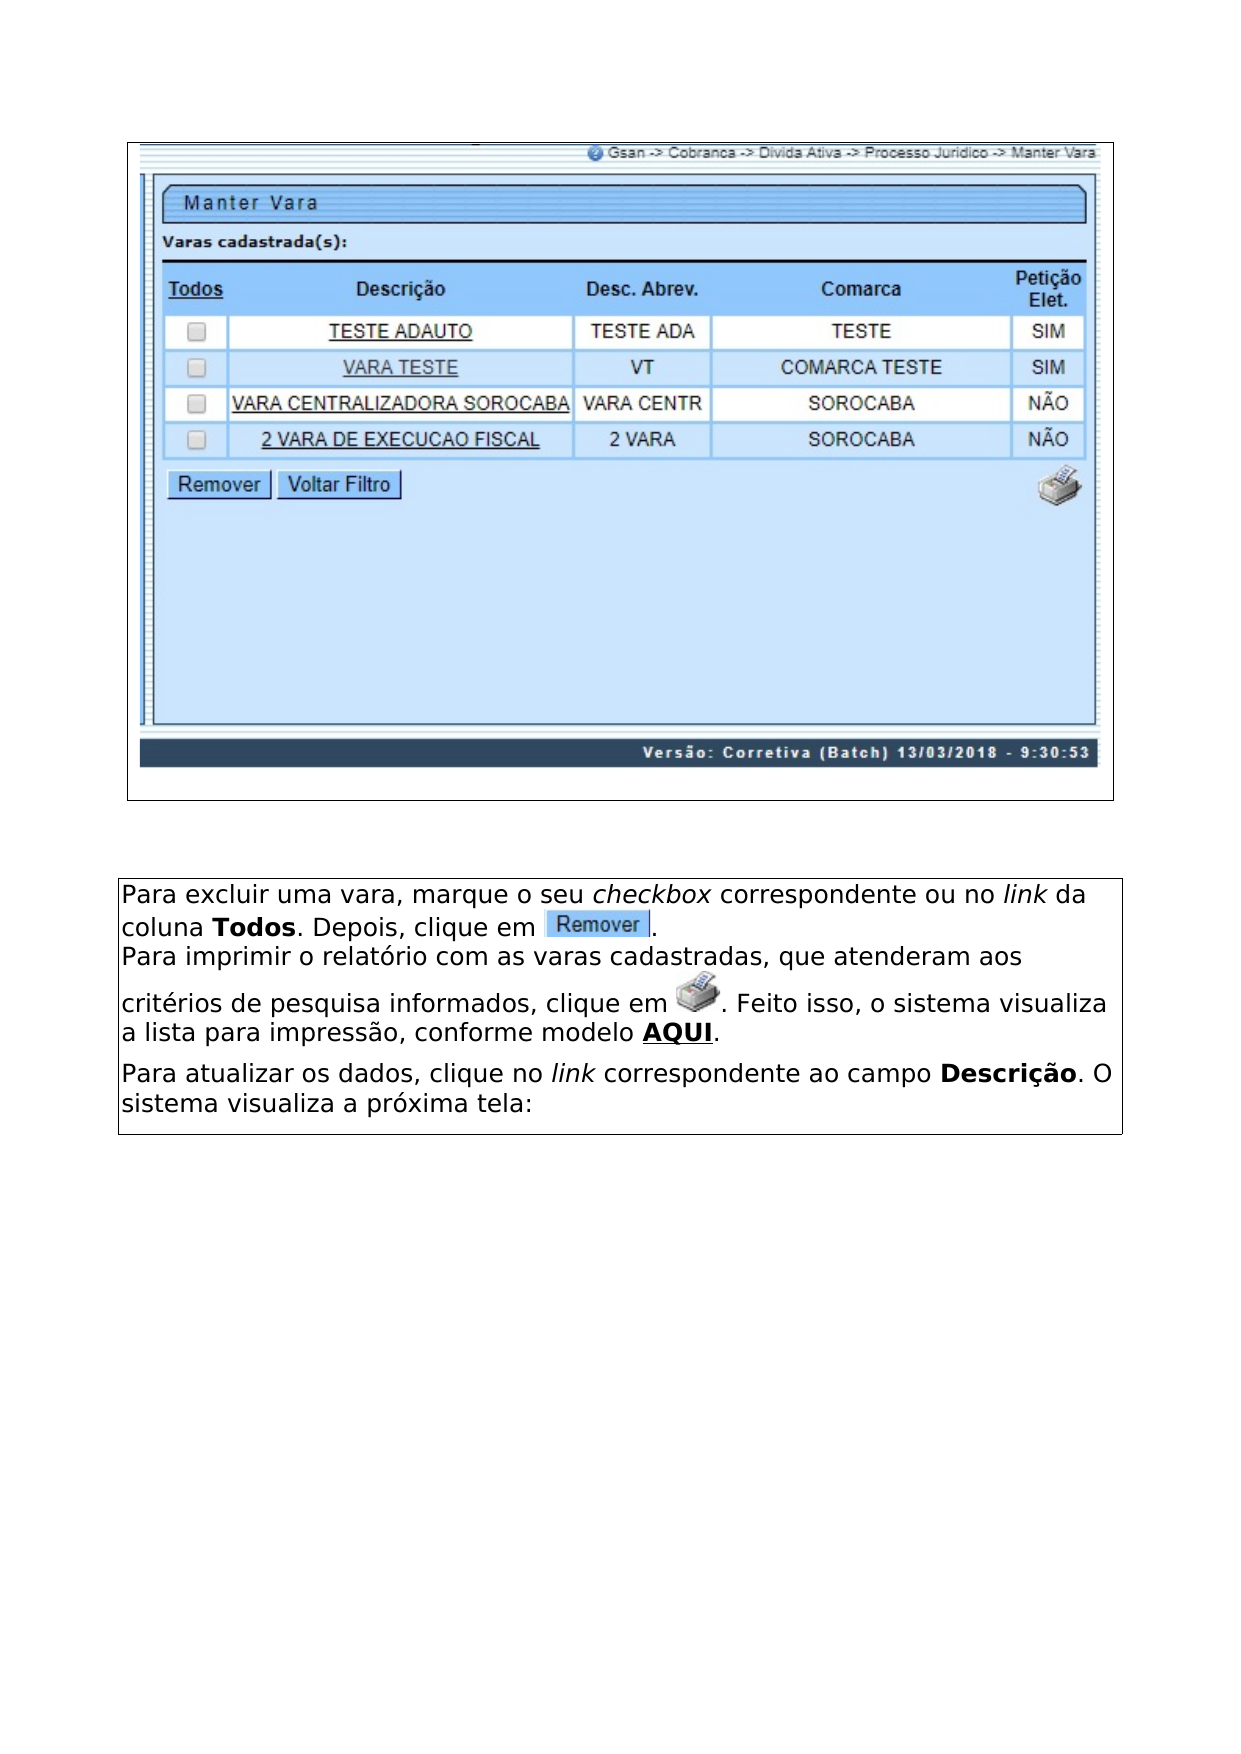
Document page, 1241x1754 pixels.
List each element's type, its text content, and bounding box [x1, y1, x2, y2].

picture [544, 909, 651, 937]
picture [139, 144, 1101, 769]
table_header Para excluir uma vara, marque o seu checkbox correspondente ou no link da coluna Todos. Depois, clique em . Para imprimir o relatório com as varas cadastradas, que atenderam aos critérios de pesquisa informados, clique em . Feito isso, o sistema visualiza a lista para impressão, conforme modelo AQUI. Para atualizar os dados, clique no link correspondente ao campo Descrição. O sistema visualiza a próxima tela: [119, 879, 1122, 1133]
picture [676, 971, 721, 1012]
table_header [128, 143, 1113, 800]
